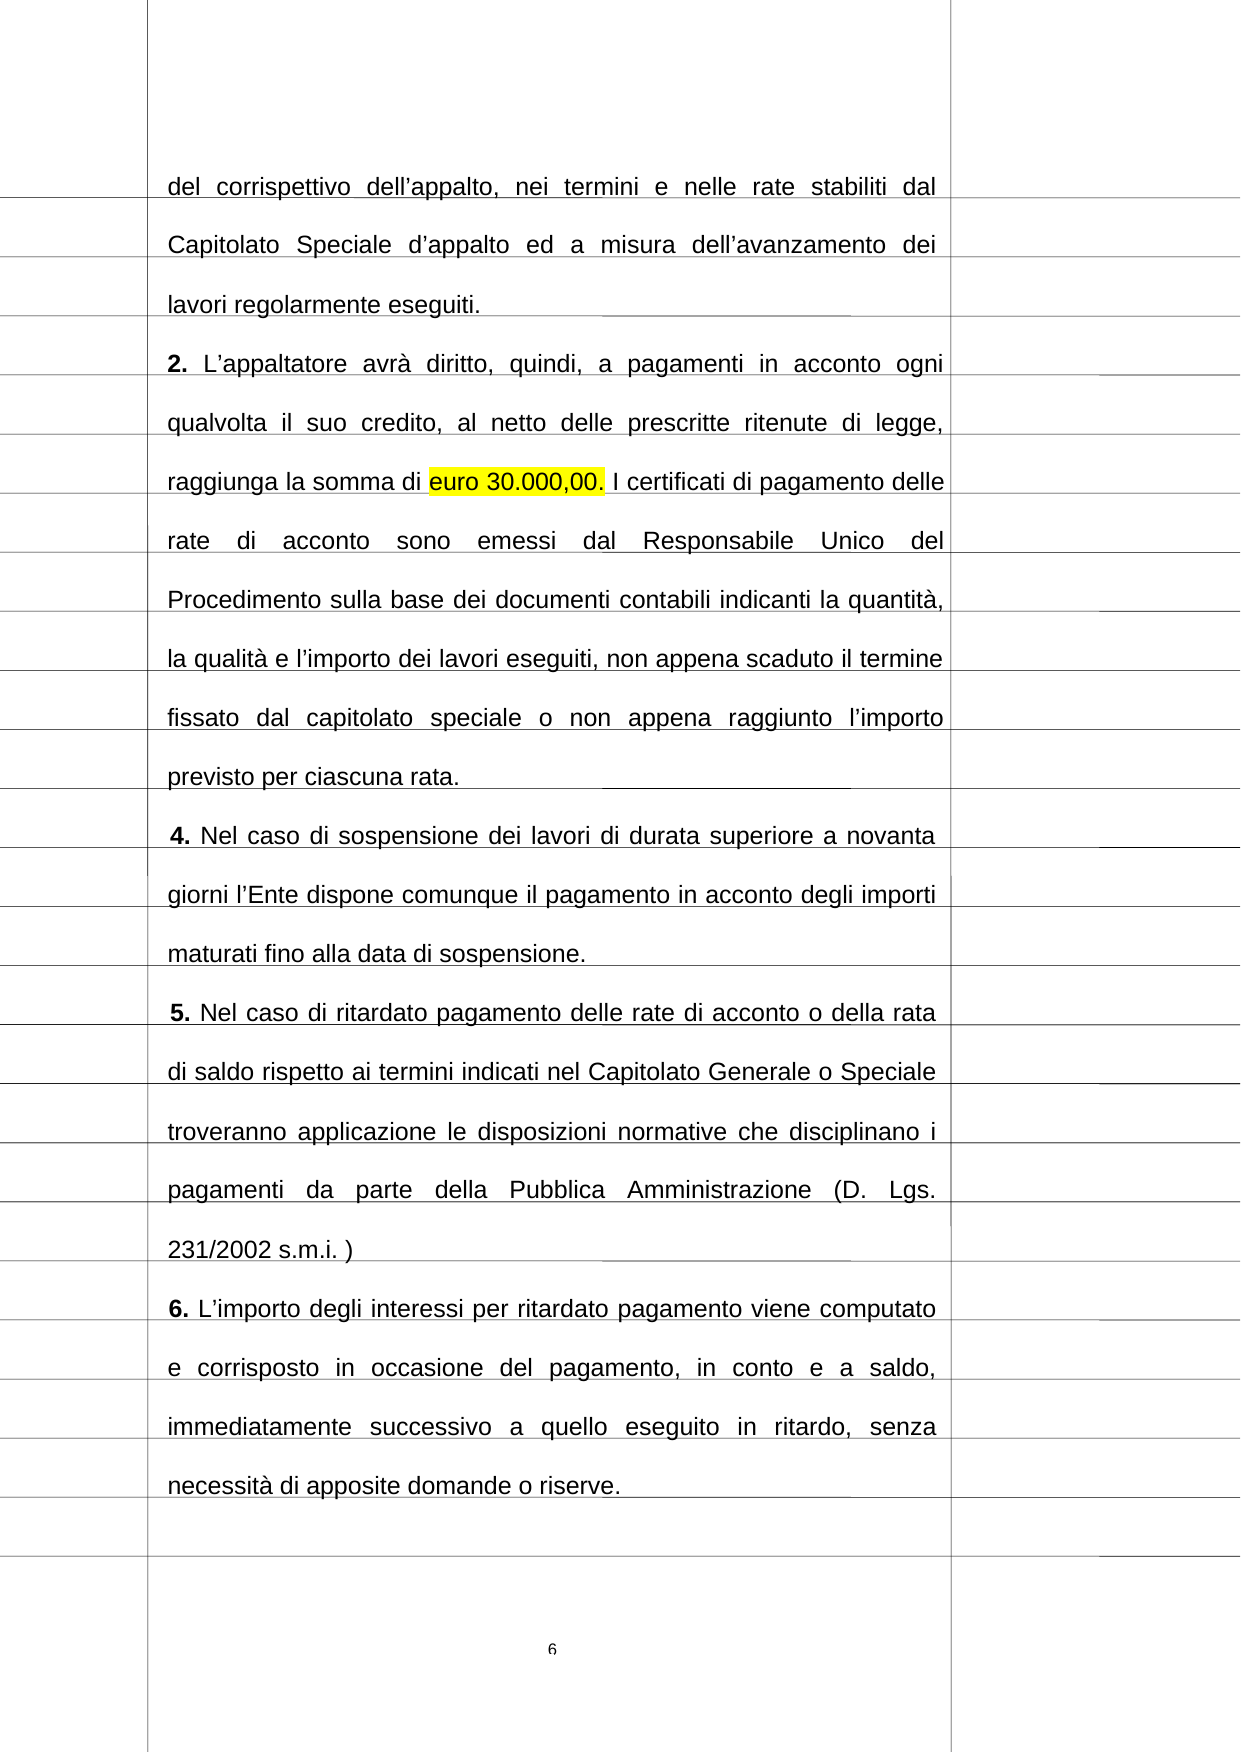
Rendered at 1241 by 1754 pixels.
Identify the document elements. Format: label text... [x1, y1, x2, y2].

text pagamenti da parte della Pubblica Amministrazione (D. Lgs. [167, 1144, 937, 1201]
text previsto per ciascuna rata. [167, 730, 945, 788]
text di saldo rispetto ai termini indicati nel Capitolato Generale o Speciale [167, 1025, 937, 1083]
text fissato dal capitolato speciale o non appena raggiunto l’importo [167, 671, 945, 729]
text [167, 1498, 937, 1506]
text Procedimento sulla base dei documenti contabili indicanti la quantità, [167, 553, 945, 610]
text qualvolta il suo credito, al netto delle prescritte ritenute di legge, [167, 376, 945, 433]
text [167, 317, 937, 325]
text 6. L’importo degli interessi per ritardato pagamento viene computato [167, 1270, 937, 1319]
text e corrisposto in occasione del pagamento, in conto e a saldo, [167, 1321, 937, 1378]
text giorni l’Ente dispone comunque il pagamento in acconto degli importi [167, 848, 937, 906]
text rate di acconto sono emessi dal Responsabile Unico del [167, 494, 945, 552]
text 5. Nel caso di ritardato pagamento delle rate di acconto o della rata [167, 974, 937, 1024]
text lavori regolarmente eseguiti. [167, 258, 937, 315]
text maturati fino alla data di sospensione. [167, 907, 937, 965]
text la qualità e l’importo dei lavori eseguiti, non appena scaduto il termine [167, 612, 945, 670]
text [167, 966, 937, 974]
text del corrispettivo dell’appalto, nei termini e nelle rate stabiliti dal [167, 148, 937, 197]
text 231/2002 s.m.i. ) [167, 1203, 937, 1260]
text necessità di apposite domande o riserve. [167, 1439, 937, 1497]
text 2. L’appaltatore avrà diritto, quindi, a pagamenti in acconto ogni [167, 325, 945, 374]
text 4. Nel caso di sospensione dei lavori di durata superiore a novanta [167, 797, 937, 847]
text immediatamente successivo a quello eseguito in ritardo, senza [167, 1380, 937, 1437]
text raggiunga la somma di euro 30.000,00. I certificati di pagamento delle [167, 435, 945, 492]
text troveranno applicazione le disposizioni normative che disciplinano i [167, 1084, 937, 1142]
text Capitolato Speciale d’appalto ed a misura dell’avanzamento dei [167, 198, 937, 256]
text [167, 1262, 937, 1270]
